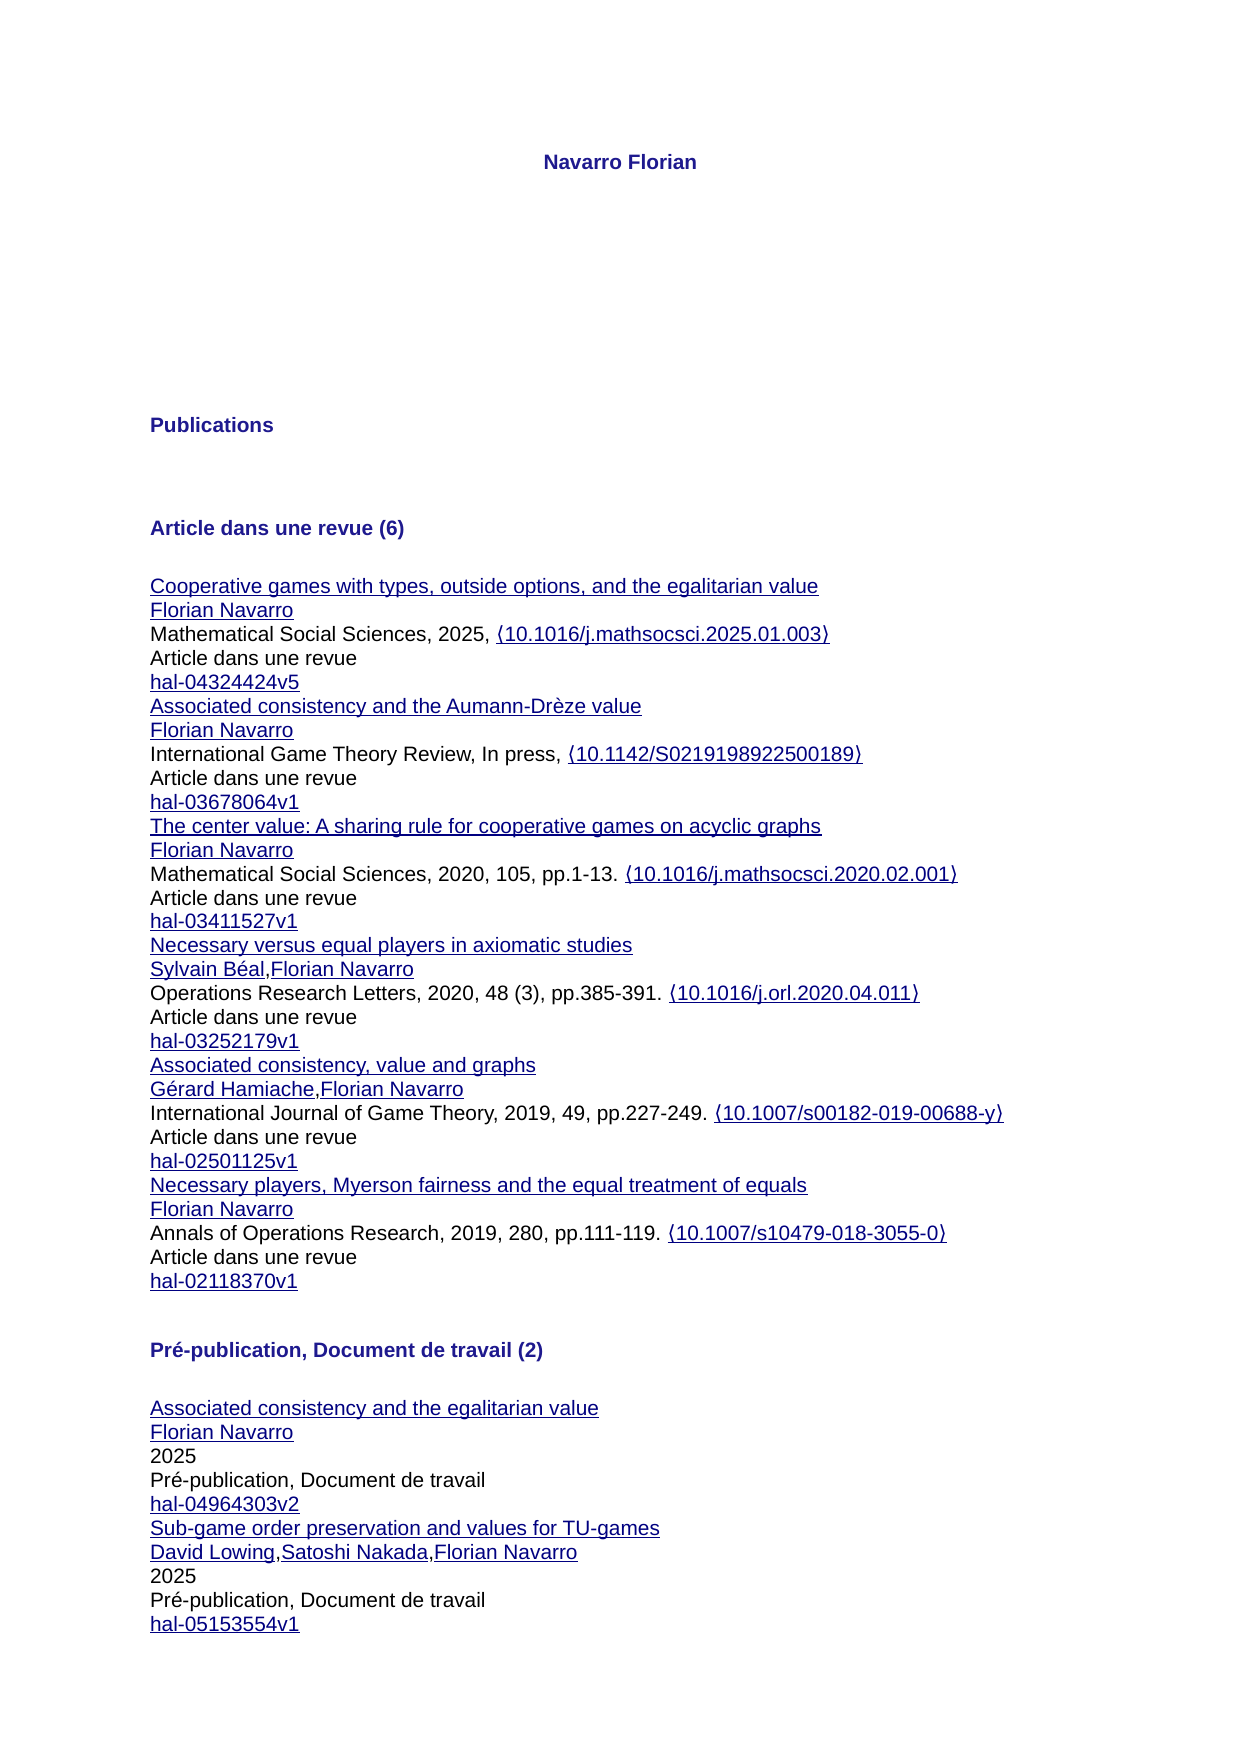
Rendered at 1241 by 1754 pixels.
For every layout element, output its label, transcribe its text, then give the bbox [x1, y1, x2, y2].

table_cell Necessary versus equal players in axiomatic studies Sylvain Béal,Florian Navarro Operations Research Letters, 2020, 48 (3), pp.385-391. ⟨10.1016/j.orl.2020.04.011⟩ Article dans une revue hal-03252179v1 [150, 933, 1090, 1053]
subtitle Article dans une revue (6) [150, 516, 1090, 539]
subtitle Navarro Florian [150, 150, 1090, 174]
table_cell The center value: A sharing rule for cooperative games on acyclic graphs Florian Navarro Mathematical Social Sciences, 2020, 105, pp.1-13. ⟨10.1016/j.mathsocsci.2020.02.001⟩ Article dans une revue hal-03411527v1 [150, 814, 1090, 933]
subtitle Pré-publication, Document de travail (2) [150, 1337, 1090, 1361]
table_header Cooperative games with types, outside options, and the egalitarian value Florian Navarro Mathematical Social Sciences, 2025, ⟨10.1016/j.mathsocsci.2025.01.003⟩ Article dans une revue hal-04324424v5 [150, 574, 1090, 694]
table_cell Associated consistency and the Aumann-Drèze value Florian Navarro International Game Theory Review, In press, ⟨10.1142/S0219198922500189⟩ Article dans une revue hal-03678064v1 [150, 694, 1090, 813]
table_header Associated consistency and the egalitarian value Florian Navarro 2025 Pré-publication, Document de travail hal-04964303v2 [150, 1396, 1090, 1516]
table_cell Necessary players, Myerson fairness and the equal treatment of equals Florian Navarro Annals of Operations Research, 2019, 280, pp.111-119. ⟨10.1007/s10479-018-3055-0⟩ Article dans une revue hal-02118370v1 [150, 1173, 1090, 1293]
subtitle Publications [150, 412, 1090, 436]
table_cell Associated consistency, value and graphs Gérard Hamiache,Florian Navarro International Journal of Game Theory, 2019, 49, pp.227-249. ⟨10.1007/s00182-019-00688-y⟩ Article dans une revue hal-02501125v1 [150, 1053, 1090, 1173]
table_cell Sub-game order preservation and values for TU-games David Lowing,Satoshi Nakada,Florian Navarro 2025 Pré-publication, Document de travail hal-05153554v1 [150, 1516, 1090, 1635]
